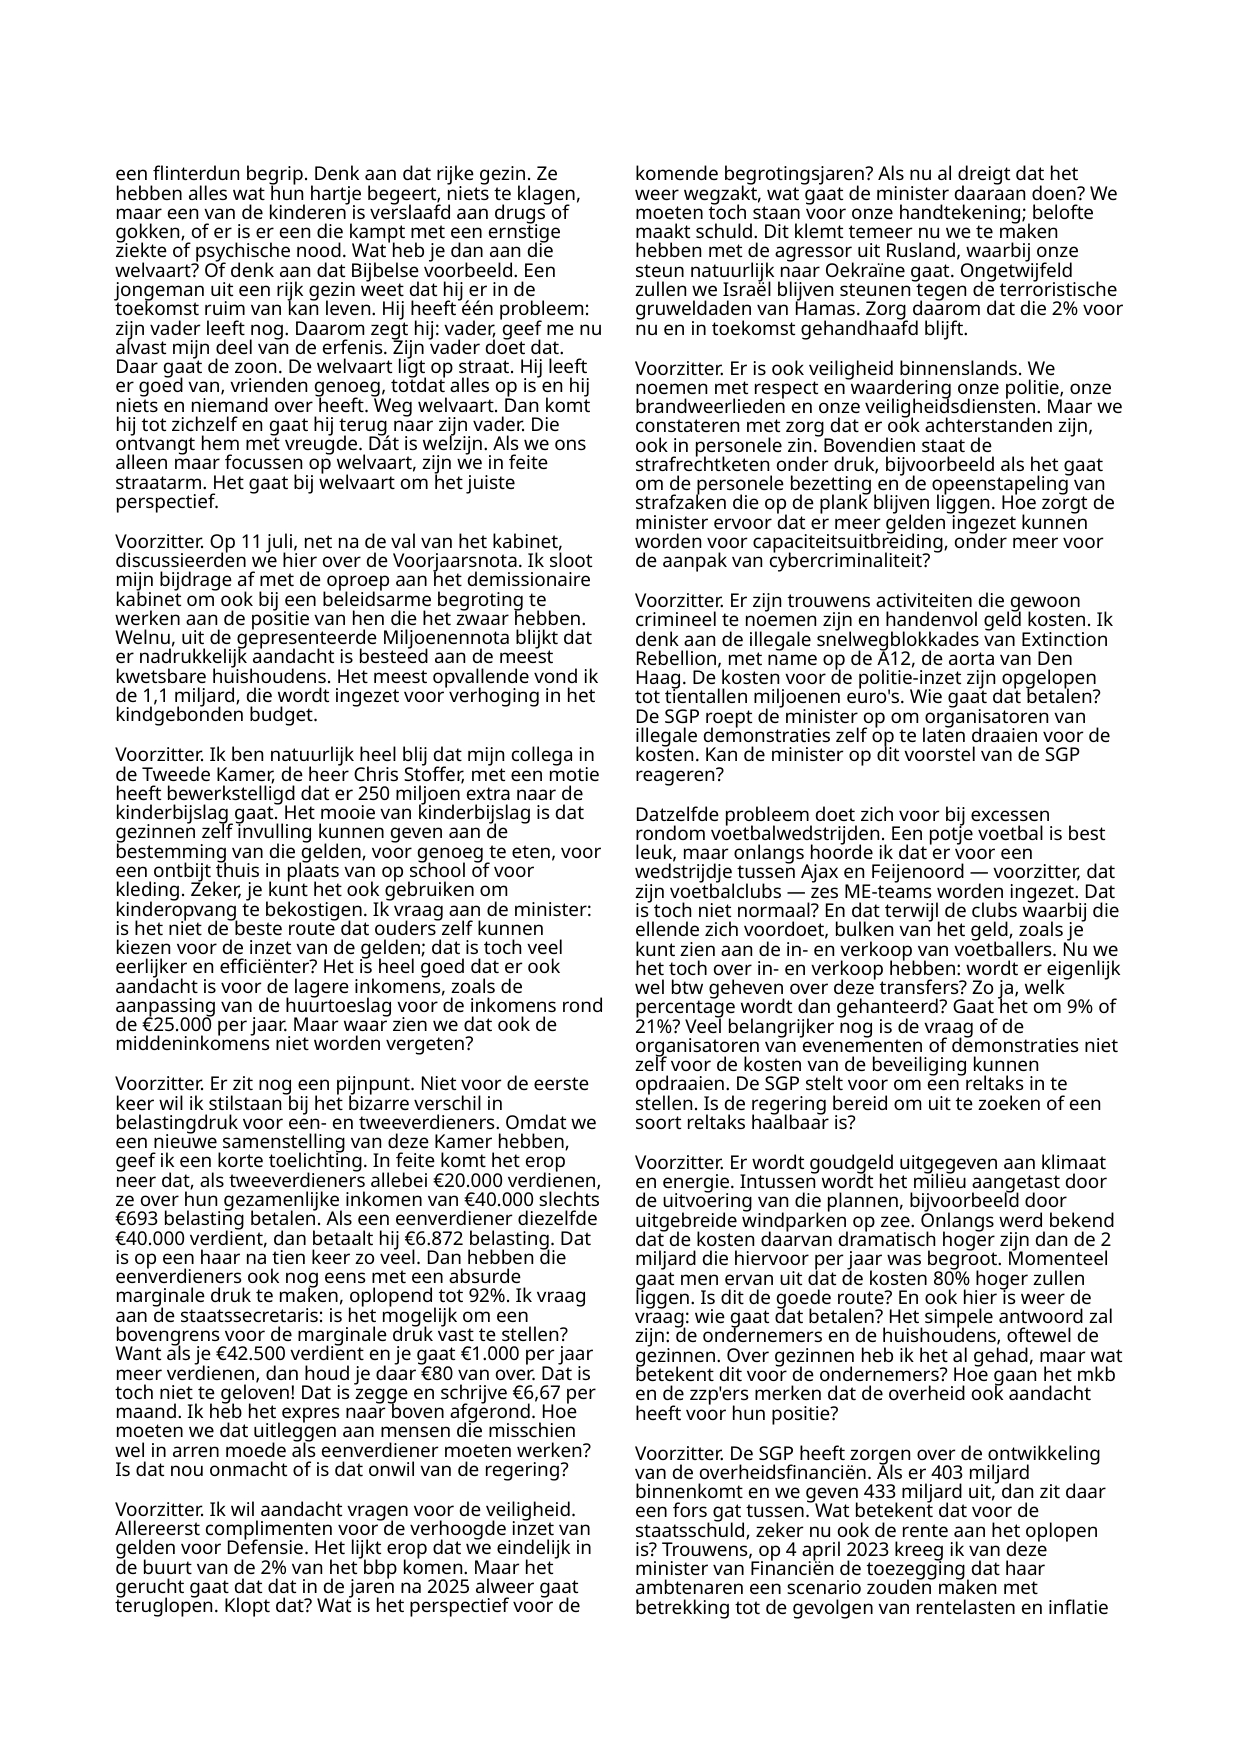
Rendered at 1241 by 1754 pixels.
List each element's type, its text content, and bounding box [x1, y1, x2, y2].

text Voorzitter. Er zit nog een pijnpunt. Niet voor de eerste keer wil ik stilstaan bij het bizarre verschil in belastingdruk voor een- en tweeverdieners. Omdat we een nieuwe samenstelling van deze Kamer hebben, geef ik een korte toelichting. In feite komt het erop neer dat, als tweeverdieners allebei €20.000 verdienen, ze over hun gezamenlijke inkomen van €40.000 slechts €693 belasting betalen. Als een eenverdiener diezelfde €40.000 verdient, dan betaalt hij €6.872 belasting. Dat is op een haar na tien keer zo veel. Dan hebben die eenverdieners ook nog eens met een absurde marginale druk te maken, oplopend tot 92%. Ik vraag aan de staatssecretaris: is het mogelijk om een bovengrens voor de marginale druk vast te stellen? Want als je €42.500 verdient en je gaat €1.000 per jaar meer verdienen, dan houd je daar €80 van over. Dat is toch niet te geloven! Dat is zegge en schrijve €6,67 per maand. Ik heb het expres naar boven afgerond. Hoe moeten we dat uitleggen aan mensen die misschien wel in arren moede als eenverdiener moeten werken? Is dat nou onmacht of is dat onwil van de regering? [115, 1075, 605, 1480]
text Voorzitter. Er wordt goudgeld uitgegeven aan klimaat en energie. Intussen wordt het milieu aangetast door de uitvoering van die plannen, bijvoorbeeld door uitgebreide windparken op zee. Onlangs werd bekend dat de kosten daarvan dramatisch hoger zijn dan de 2 miljard die hiervoor per jaar was begroot. Momenteel gaat men ervan uit dat de kosten 80% hoger zullen liggen. Is dit de goede route? En ook hier is weer de vraag: wie gaat dat betalen? Het simpele antwoord zal zijn: de ondernemers en de huishoudens, oftewel de gezinnen. Over gezinnen heb ik het al gehad, maar wat betekent dit voor de ondernemers? Hoe gaan het mkb en de zzp'ers merken dat de overheid ook aandacht heeft voor hun positie? [635, 1154, 1125, 1424]
text Voorzitter. De SGP heeft zorgen over de ontwikkeling van de overheidsfinanciën. Als er 403 miljard binnenkomt en we geven 433 miljard uit, dan zit daar een fors gat tussen. Wat betekent dat voor de staatsschuld, zeker nu ook de rente aan het oplopen is? Trouwens, op 4 april 2023 kreeg ik van deze minister van Financiën de toezegging dat haar ambtenaren een scenario zouden maken met betrekking tot de gevolgen van rentelasten en inflatie [635, 1444, 1125, 1618]
text Voorzitter. Er is ook veiligheid binnenslands. We noemen met respect en waardering onze politie, onze brandweerlieden en onze veiligheidsdiensten. Maar we constateren met zorg dat er ook achterstanden zijn, ook in personele zin. Bovendien staat de strafrechtketen onder druk, bijvoorbeeld als het gaat om de personele bezetting en de opeenstapeling van strafzaken die op de plank blijven liggen. Hoe zorgt de minister ervoor dat er meer gelden ingezet kunnen worden voor capaciteitsuitbreiding, onder meer voor de aanpak van cybercriminaliteit? [635, 359, 1125, 571]
text Voorzitter. Ik wil aandacht vragen voor de veiligheid. Allereerst complimenten voor de verhoogde inzet van gelden voor Defensie. Het lijkt erop dat we eindelijk in de buurt van de 2% van het bbp komen. Maar het gerucht gaat dat dat in de jaren na 2025 alweer gaat teruglopen. Klopt dat? Wat is het perspectief voor de [115, 1501, 605, 1616]
text Voorzitter. Op 11 juli, net na de val van het kabinet, discussieerden we hier over de Voorjaarsnota. Ik sloot mijn bijdrage af met de oproep aan het demissionaire kabinet om ook bij een beleidsarme begroting te werken aan de positie van hen die het zwaar hebben. Welnu, uit de gepresenteerde Miljoenennota blijkt dat er nadrukkelijk aandacht is besteed aan de meest kwetsbare huishoudens. Het meest opvallende vond ik de 1,1 miljard, die wordt ingezet voor verhoging in het kindgebonden budget. [115, 533, 605, 726]
text komende begrotingsjaren? Als nu al dreigt dat het weer wegzakt, wat gaat de minister daaraan doen? We moeten toch staan voor onze handtekening; belofte maakt schuld. Dit klemt temeer nu we te maken hebben met de agressor uit Rusland, waarbij onze steun natuurlijk naar Oekraïne gaat. Ongetwijfeld zullen we Israël blijven steunen tegen de terroristische gruweldaden van Hamas. Zorg daarom dat die 2% voor nu en in toekomst gehandhaafd blijft. [635, 165, 1125, 339]
text Datzelfde probleem doet zich voor bij excessen rondom voetbalwedstrijden. Een potje voetbal is best leuk, maar onlangs hoorde ik dat er voor een wedstrijdje tussen Ajax en Feijenoord — voorzitter, dat zijn voetbalclubs — zes ME-teams worden ingezet. Dat is toch niet normaal? En dat terwijl de clubs waarbij die ellende zich voordoet, bulken van het geld, zoals je kunt zien aan de in- en verkoop van voetballers. Nu we het toch over in- en verkoop hebben: wordt er eigenlijk wel btw geheven over deze transfers? Zo ja, welk percentage wordt dan gehanteerd? Gaat het om 9% of 21%? Veel belangrijker nog is de vraag of de organisatoren van evenementen of demonstraties niet zelf voor de kosten van de beveiliging kunnen opdraaien. De SGP stelt voor om een reltaks in te stellen. Is de regering bereid om uit te zoeken of een soort reltaks haalbaar is? [635, 806, 1125, 1133]
text een flinterdun begrip. Denk aan dat rijke gezin. Ze hebben alles wat hun hartje begeert, niets te klagen, maar een van de kinderen is verslaafd aan drugs of gokken, of er is er een die kampt met een ernstige ziekte of psychische nood. Wat heb je dan aan die welvaart? Of denk aan dat Bijbelse voorbeeld. Een jongeman uit een rijk gezin weet dat hij er in de toekomst ruim van kan leven. Hij heeft één probleem: zijn vader leeft nog. Daarom zegt hij: vader, geef me nu alvast mijn deel van de erfenis. Zijn vader doet dat. Daar gaat de zoon. De welvaart ligt op straat. Hij leeft er goed van, vrienden genoeg, totdat alles op is en hij niets en niemand over heeft. Weg welvaart. Dan komt hij tot zichzelf en gaat hij terug naar zijn vader. Die ontvangt hem met vreugde. Dát is welzijn. Als we ons alleen maar focussen op welvaart, zijn we in feite straatarm. Het gaat bij welvaart om het juiste perspectief. [115, 165, 605, 512]
text Voorzitter. Ik ben natuurlijk heel blij dat mijn collega in de Tweede Kamer, de heer Chris Stoffer, met een motie heeft bewerkstelligd dat er 250 miljoen extra naar de kinderbijslag gaat. Het mooie van kinderbijslag is dat gezinnen zelf invulling kunnen geven aan de bestemming van die gelden, voor genoeg te eten, voor een ontbijt thuis in plaats van op school of voor kleding. Zeker, je kunt het ook gebruiken om kinderopvang te bekostigen. Ik vraag aan de minister: is het niet de beste route dat ouders zelf kunnen kiezen voor de inzet van de gelden; dat is toch veel eerlijker en efficiënter? Het is heel goed dat er ook aandacht is voor de lagere inkomens, zoals de aanpassing van de huurtoeslag voor de inkomens rond de €25.000 per jaar. Maar waar zien we dat ook de middeninkomens niet worden vergeten? [115, 746, 605, 1055]
text Voorzitter. Er zijn trouwens activiteiten die gewoon crimineel te noemen zijn en handenvol geld kosten. Ik denk aan de illegale snelwegblokkades van Extinction Rebellion, met name op de A12, de aorta van Den Haag. De kosten voor de politie-inzet zijn opgelopen tot tientallen miljoenen euro's. Wie gaat dat betalen? De SGP roept de minister op om organisatoren van illegale demonstraties zelf op te laten draaien voor de kosten. Kan de minister op dit voorstel van de SGP reageren? [635, 592, 1125, 785]
